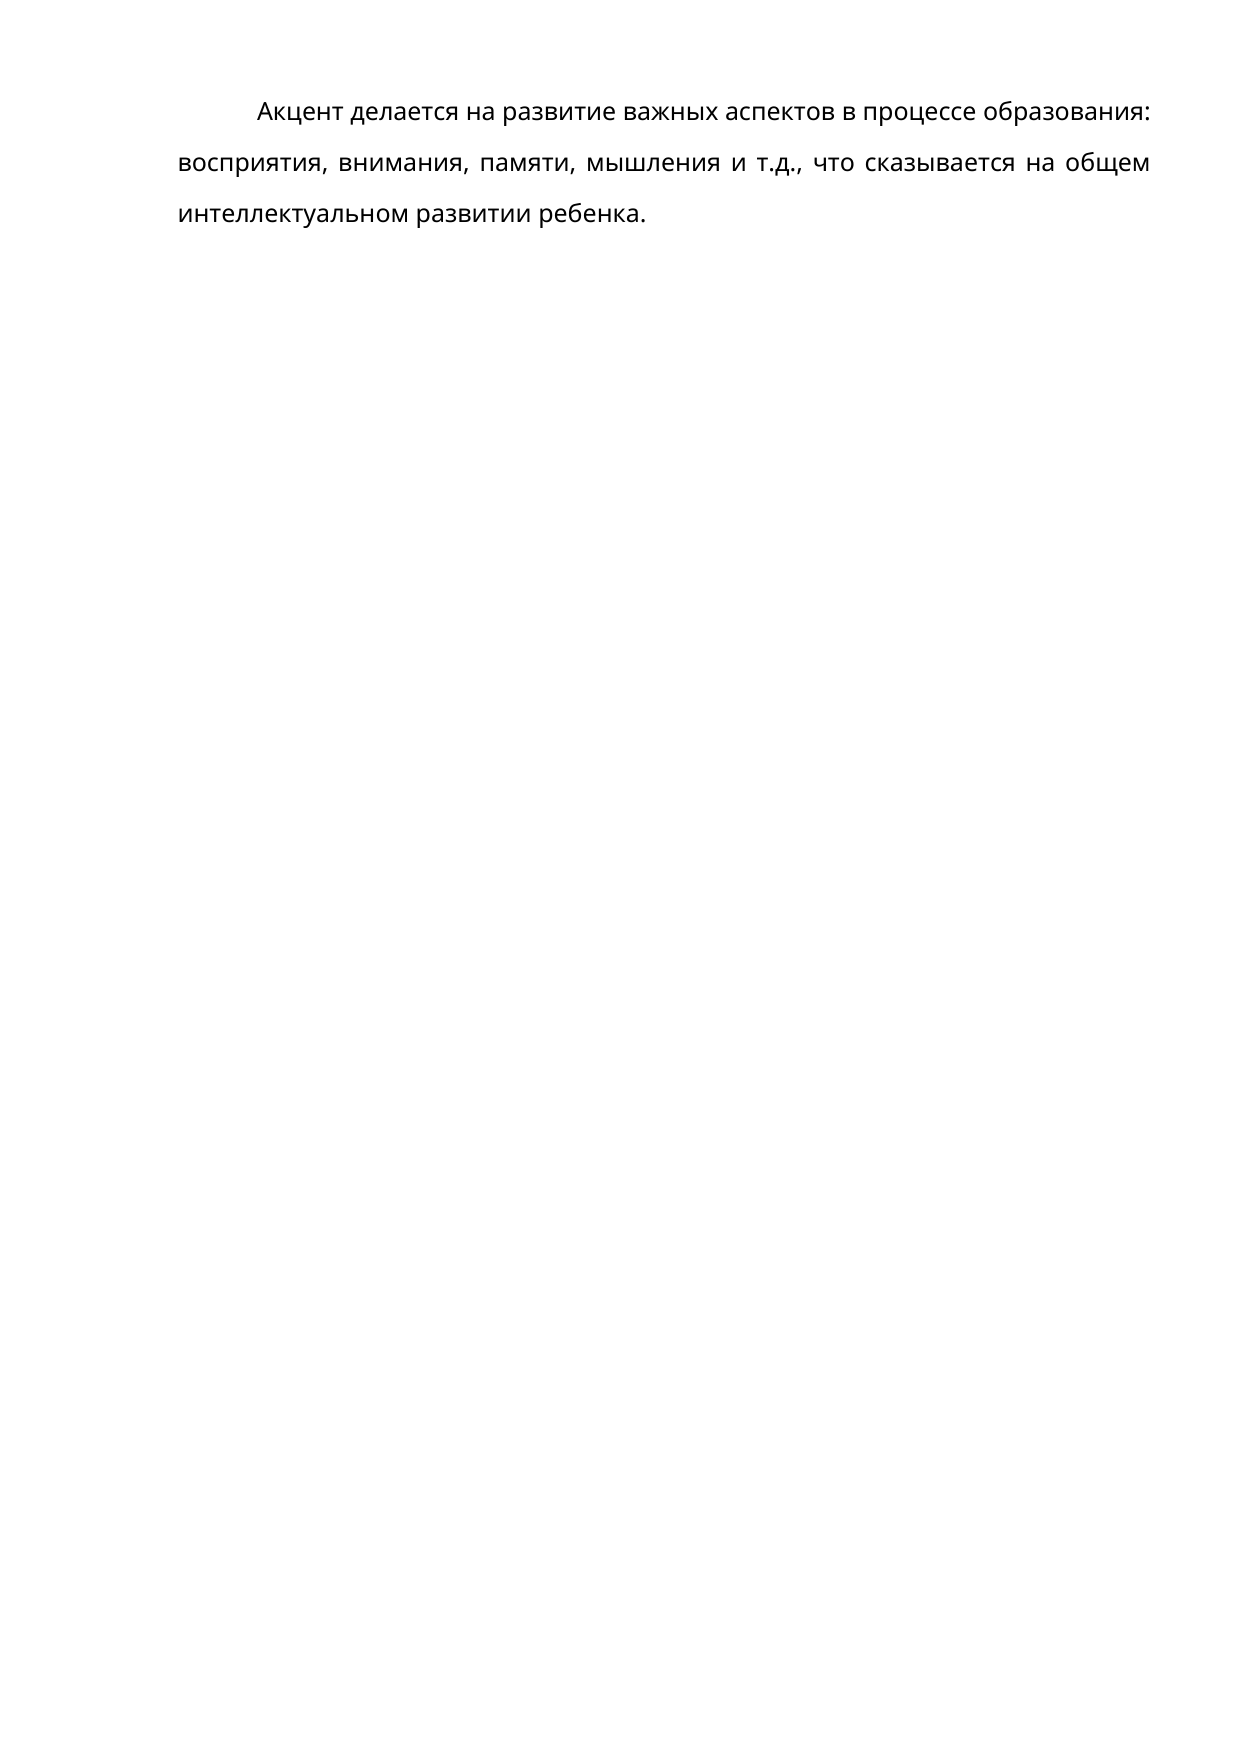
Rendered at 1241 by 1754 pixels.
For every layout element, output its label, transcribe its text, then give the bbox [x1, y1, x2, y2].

text Акцент делается на развитие важных аспектов в процессе образования: восприятия, внимания, памяти, мышления и т.д., что сказывается на общем интеллектуальном развитии ребенка. [177, 94, 1152, 230]
